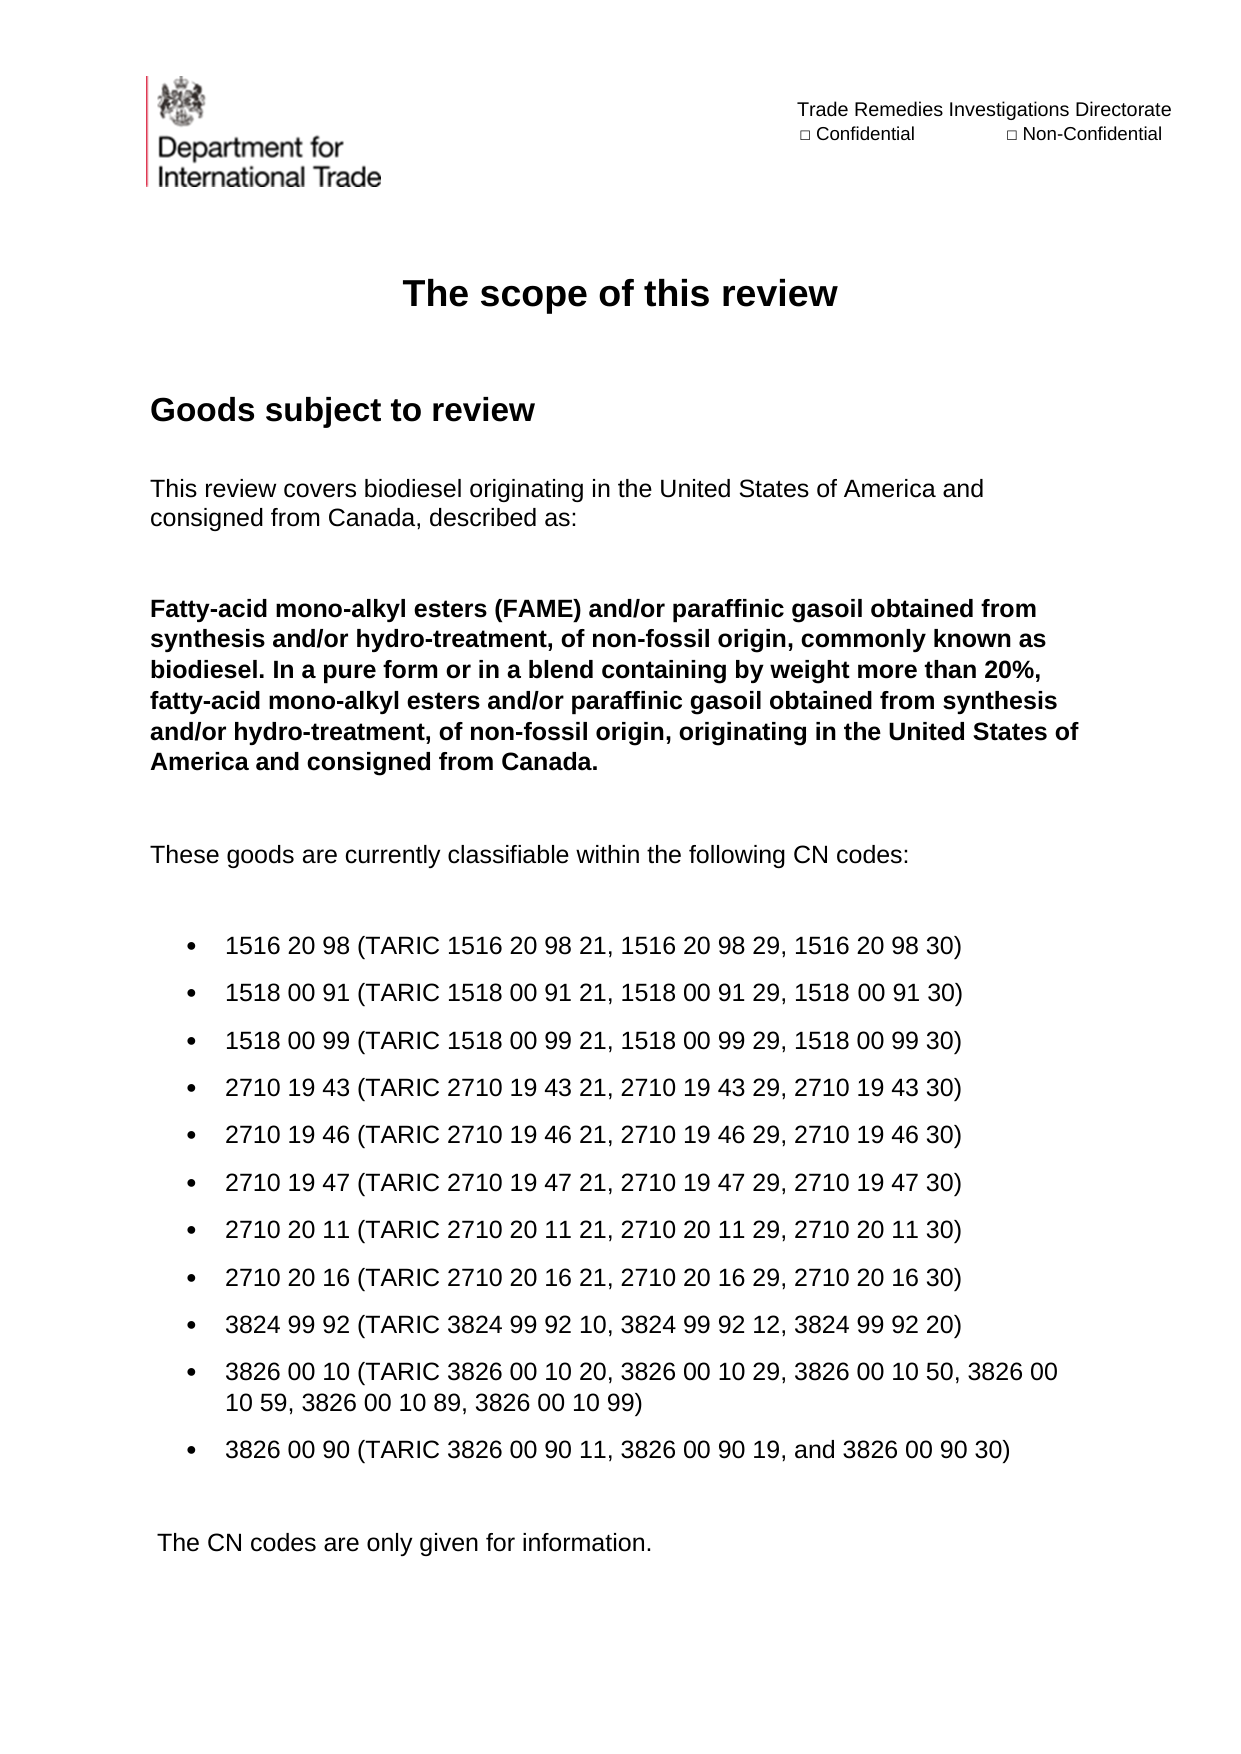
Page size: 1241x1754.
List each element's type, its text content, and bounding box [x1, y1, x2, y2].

list 1516 20 98 (TARIC 1516 20 98 21, 1516 20 98 29, 1516 20 98 30) [187, 931, 1090, 959]
list 3826 00 10 (TARIC 3826 00 10 20, 3826 00 10 29, 3826 00 10 50, 3826 00 10 59, 3826 00 10 89, 3826 00 10 99) [187, 1357, 1090, 1417]
list 3826 00 90 (TARIC 3826 00 90 11, 3826 00 90 19, and 3826 00 90 30) [187, 1436, 1090, 1464]
text These goods are currently classifiable within the following CN codes: [150, 840, 1090, 869]
list 2710 19 47 (TARIC 2710 19 47 21, 2710 19 47 29, 2710 19 47 30) [187, 1168, 1090, 1197]
list 3824 99 92 (TARIC 3824 99 92 10, 3824 99 92 12, 3824 99 92 20) [187, 1310, 1090, 1339]
subtitle Goods subject to review [150, 390, 1090, 428]
list 2710 20 11 (TARIC 2710 20 11 21, 2710 20 11 29, 2710 20 11 30) [187, 1215, 1090, 1244]
list 2710 20 16 (TARIC 2710 20 16 21, 2710 20 16 29, 2710 20 16 30) [187, 1263, 1090, 1291]
list 1518 00 99 (TARIC 1518 00 99 21, 1518 00 99 29, 1518 00 99 30) [187, 1026, 1090, 1054]
text The CN codes are only given for information. [150, 1528, 1090, 1557]
text This review covers biodiesel originating in the United States of America and consigned from Canada, described as: [150, 474, 1090, 531]
list 2710 19 46 (TARIC 2710 19 46 21, 2710 19 46 29, 2710 19 46 30) [187, 1120, 1090, 1149]
list 2710 19 43 (TARIC 2710 19 43 21, 2710 19 43 29, 2710 19 43 30) [187, 1073, 1090, 1102]
list 1518 00 91 (TARIC 1518 00 91 21, 1518 00 91 29, 1518 00 91 30) [187, 978, 1090, 1007]
subtitle The scope of this review [150, 271, 1090, 314]
text Fatty-acid mono-alkyl esters (FAME) and/or paraffinic gasoil obtained from synthesis and/or hydro-treatment, of non-fossil origin, commonly known as biodiesel. In a pure form or in a blend containing by weight more than 20%, fatty-acid mono-alkyl esters and/or paraffinic gasoil obtained from synthesis and/or hydro-treatment, of non-fossil origin, originating in the United States of America and consigned from Canada. [150, 593, 1090, 776]
